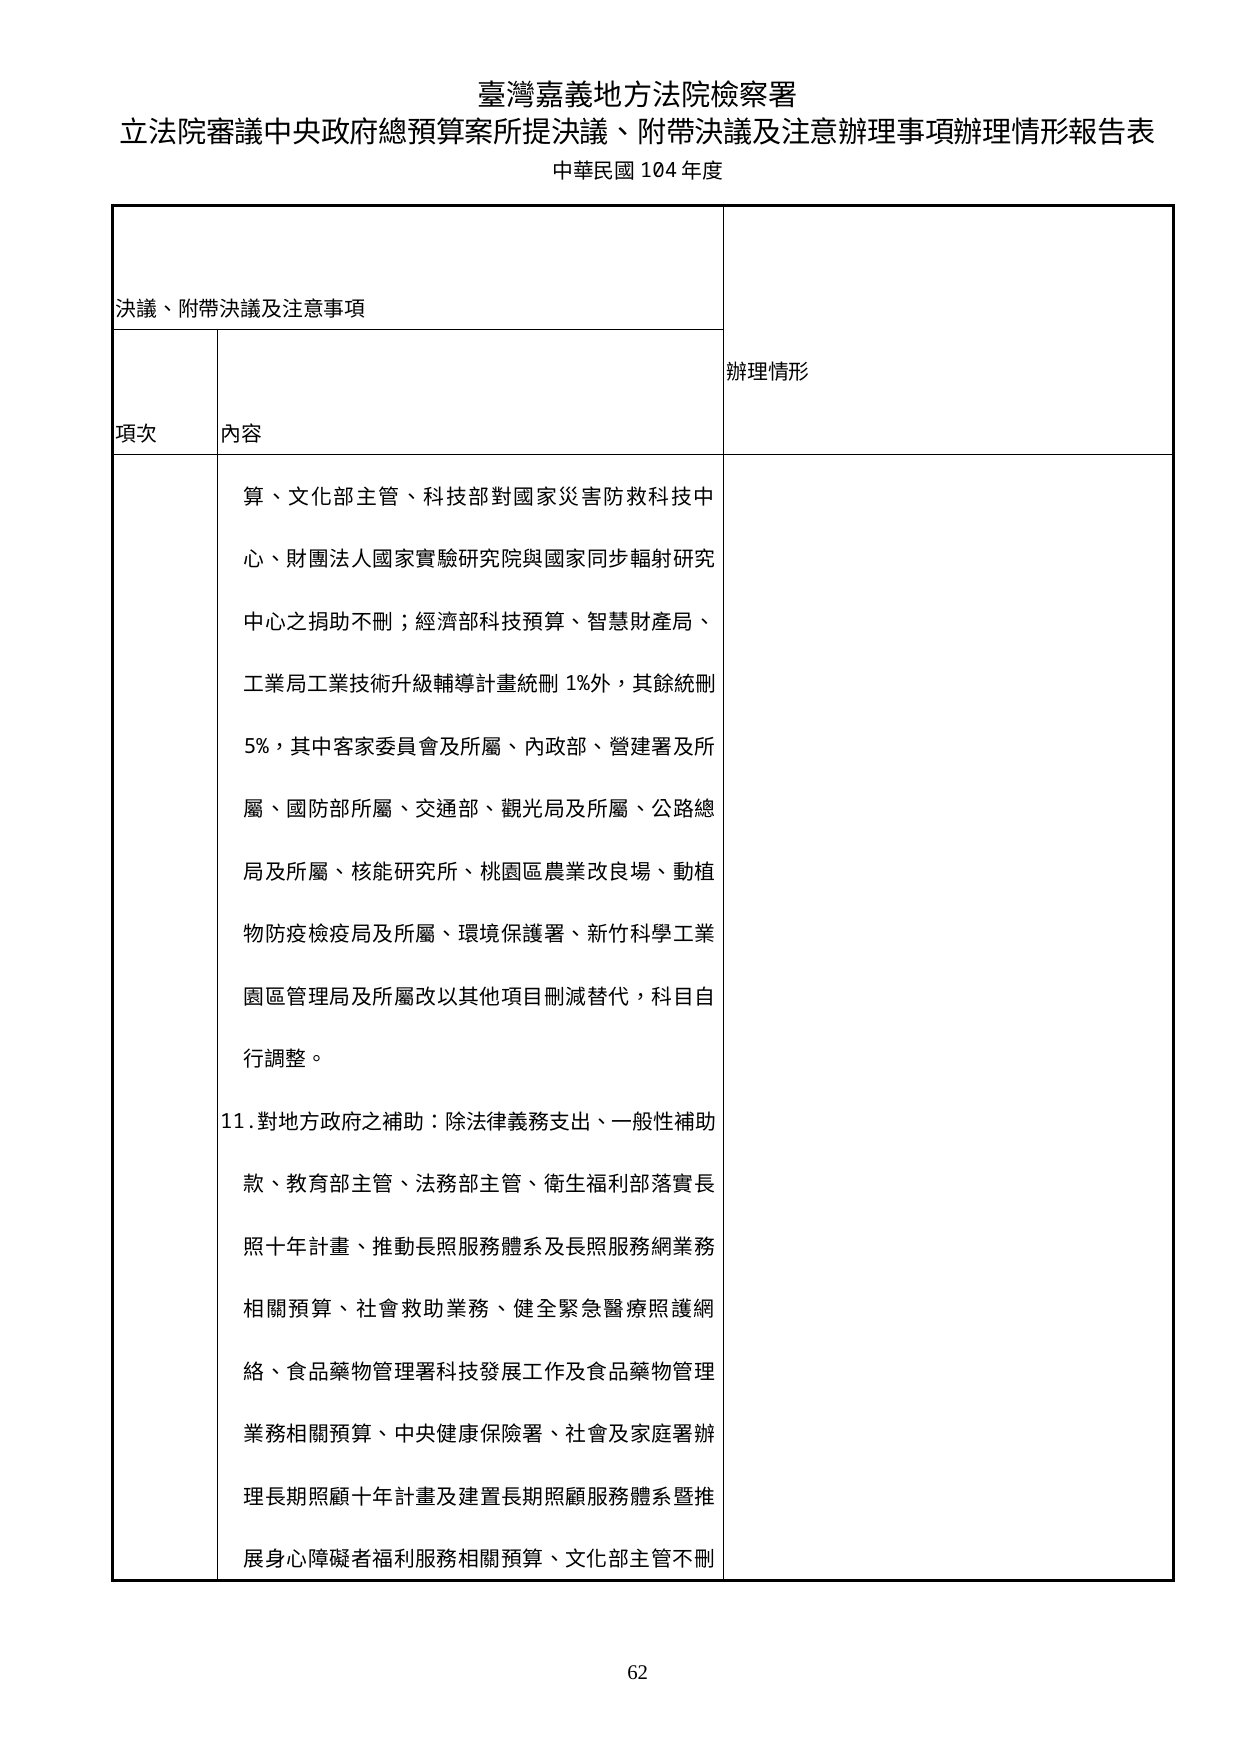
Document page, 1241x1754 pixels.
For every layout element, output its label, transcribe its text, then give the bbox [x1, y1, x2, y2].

table_cell 內容 [218, 330, 723, 453]
table_cell 104年度中央政府總預算案針對各機關及所屬統刪項目如下： 1.油料：統刪30%；另隨同減列交通部辦理離島載客船舶油價補貼0.07億元、公路總局辦理公共運輸油價補貼1.05億元。 2.大陸地區旅費：統刪10%。 3.委辦費：除人事行政總處、公務人力發展中心、中央選舉委員會及所屬、公務人員保障暨培訓委員會、警政署及所屬、外交部主管、教育部主管、法務部主管、勞工保險局、職業安全衛生署危險性機械及設備檢查與管理、動植物防疫檢疫局及所屬屠宰衛生檢查、畜禽藥物殘留檢測及檢疫偵測犬業務、衛生福利部落實長照十年計畫、推動長照服務體系及長照服務網業務相關預算、健全緊急醫療照護網絡、健全醫療衛生體系、醫事人力培育與訓練、推動身心障礙醫療復建網絡、社會救助業務、保護服務業務、規劃建立社會工作專業、推動性別暴力防治相關預算、食品藥物管理署科技發展工作及食品藥物管理業務相關預算、社會及家庭署辦理推展身心障礙者福利服務相關預算、文化部主管不刪；智慧財產局、工業局工業技術升級輔導計畫、標準檢驗局及所屬辦理國家度量衡標準實驗室整體運作與發展及民生化學計量標準計畫統刪1%外，其餘統刪10%，其中大陸委員會、考試院、營建署及所屬、消防署及所屬、入出國及移民署、建築研究所、國防部所屬、財政部、國庫署、交通部、中央氣象局、觀光局及所屬、運輸研究所、農業委員會、茶業改良場、疾病管制署、中央健康保險署、社會及家庭署、新竹科學工業園區管理局及所屬、中部科學工業園區管理局及所屬、保險局改以其他項目刪減替代，科目自行調整。 4.一般事務費：除中央研究院、人事行政總處及所屬、國立故宮博物院、中央選舉委員會及所屬、立法院主管、公務人員保障暨培訓委員會、國家文官學院及所屬、監察院、警政署及所屬、外交部主管、體育署、法務部主管、智慧財產局、工業局工業技術升級輔導計畫、勞工保險局、衛生福利部落實長照十年計畫、推動長照服務體系及長照服務網業務相關預算、健全緊急醫療照護網絡、健全醫療衛生體系、醫事人力培育與訓練、推動身心障礙醫療復建網絡、社會救助業務、保護服務業務、規劃建立社會工作專業、推動性別暴力防治相關預算、食品藥物管理署科技發展工作及食品藥物管理業務相關預算、中央健康保險署、社會及家庭署辦理推展身心障礙者福利服務相關預算、國軍退除役官兵輔導委員會聘用照顧服務員及護理人員相關預算不刪外，其餘統刪5%，其中總統府、國家發展委員會、國家通訊傳播委員會、公務人員退休撫卹基金監理委員會、營建署及所屬、消防署及所屬、空中勤務總隊、國防部所屬、賦稅署、臺北國稅局、高雄國稅局、北區國稅局及所屬、中區國稅局及所屬、南區國稅局及所屬、關務署及所屬、財政資訊中心、教育部、國家圖書館、國立公共資訊圖書館、國立教育廣播電臺、國立海洋科技博物館、中小企業處、交通部、民用航空局、中央氣象局、觀光局及所屬、運輸研究所、原子能委員會、放射性物料管理局、核能研究所、水土保持局、農業試驗所、林業試驗所、種苗改良繁殖場、桃園區農業改良場、花蓮區農業改良場、衛生福利部、社會及家庭署、環境檢驗所、環境保護人員訓練所、海岸巡防署主管、新竹科學工業園區管理局及所屬、證券期貨局改以其他項目刪減替代，科目自行調整。 5.軍事裝備設施、房屋建築、車輛及辦公器具、設施及機械設備養護費：除人事行政總處及所屬、國立故宮博物院、中央選舉委員會及所屬、立法院主管、公務人員保障暨培訓委員會、國家文官學院及所屬、監察院、警政署及所屬、中央警察大學設施及機械設備養護費、外交部駐外機構業務計畫、體育署、法務部主管、衛生福利部落實長照十年計畫、推動長照服務體系及長照服務網業務相關預算、保護服務業務相關預算、食品藥物管理署科技發展工作及食品藥物管理業務相關預算、海洋巡防總局艦艇歲修及機械儀器養護費不刪外，其餘統刪5%，其中國家安全會議、國史館臺灣文獻館、中央研究院、行政院、主計總處、國家發展委員會、考試院、公務人員退休撫卹基金監理委員會、內政部、營建署及所屬、消防署及所屬、入出國及移民署、國防部所屬、財政部、國庫署、賦稅署、臺北國稅局、高雄國稅局、北區國稅局及所屬、中區國稅局及所屬、南區國稅局及所屬、關務署及所屬、財政資訊中心、國家圖書館、國立公共資訊圖書館、國立教育廣播電臺、國立海洋科技博物館、交通部、民用航空局、中央氣象局、觀光局及所屬、運輸研究所、公路總局及所屬、原子能委員會、放射性物料管理局、農業委員會、水土保持局、林業試驗所、特有生物研究保育中心、漁業署及所屬、衛生福利部、疾病管制署、中央健康保險署、環境保護署、環境檢驗所、環境保護人員訓練所、海岸巡防署主管、新竹科學工業園區管理局及所屬改以其他項目刪減替代，科目自行調整。 6.國內旅費：除中央研究院、人事行政總處及所屬、國立故宮博物院、中央選舉委員會及所屬、公務人員保障暨培訓委員會、國家文官學院及所屬、監察院主管、警政署及所屬、體育署、法務部主管、工業局工業技術升級輔導計畫、衛生福利部落實長照十年計畫、推動長照服務體系及長照服務網業務相關預算、健全緊急醫療照護網絡、健全醫療衛生體系、醫事人力培育與訓練、推動身心障礙醫療復建網絡、社會救助業務、保護服務業務、規劃建立社會工作專業相關預算、食品藥物管理署科技發展工作及食品藥物管理業務相關預算、社會及家庭署辦理推展身心障礙者福利服務相關預算不刪外，其餘統刪5%，其中國史館臺灣文獻館、主計總處、國家發展委員會、考試院、內政部、營建署及所屬、消防署及所屬、役政署、入出國及移民署、空中勤務總隊、國防部所屬、賦稅署、臺北國稅局、高雄國稅局、北區國稅局及所屬、中區國稅局及所屬、南區國稅局及所屬、關務署及所屬、財政資訊中心、國家圖書館、國立公共資訊圖書館、國立教育廣播電臺、國立海洋科技博物館、交通部、中央氣象局、觀光局及所屬、運輸研究所、公路總局及所屬、原子能委員會、放射性物料管理局、農業委員會、水土保持局、衛生福利部、疾病管制署、社會及家庭署、環境保護署、環境檢驗所、環境保護人員訓練所、新竹科學工業園區管理局及所屬、檢查局、臺灣省政府改以其他項目刪減替代，科目自行調整。 7.國外旅費：除中央研究院、人事行政總處及所屬、國立故宮博物院、中央選舉委員會及所屬、立法院主管委員國會交流事務費、公務人員保障暨培訓委員會、國家文官學院及所屬、監察院、警政署及所屬、中央警察大學、外交部主管、體育署、法務部主管、衛生福利部落實長照十年計畫、推動長照服務體系及長照服務網業務相關預算、推動身心障礙醫療復建網絡、保護服務業務相關預算、食品藥物管理署科技發展工作及食品藥物管理業務相關預算、社會及家庭署辦理推展身心障礙者福利服務相關預算、文化部主管不刪外，其餘統刪5%，其中行政院、主計總處、國家發展委員會、檔案管理局、飛航安全調查委員會、客家委員會及所屬、考試院、銓敘部、公務人員退休撫卹基金監理委員會、公務人員退休撫卹基金管理委員會、審計部、內政部、營建署及所屬、消防署及所屬、役政署、入出國及移民署、建築研究所、空中勤務總隊、國防部所屬、財政部、國庫署、賦稅署、臺北國稅局、高雄國稅局、北區國稅局及所屬、中區國稅局及所屬、南區國稅局及所屬、財政資訊中心、教育部、國民及學前教育署、青年發展署、國家圖書館、國立公共資訊圖書館、國立教育廣播電臺、國家教育研究院、國立海洋科技博物館、工業局、標準檢驗局及所屬、智慧財產局、水利署及所屬、中央地質調查所、交通部、民用航空局、中央氣象局、觀光局及所屬、運輸研究所、公路總局及所屬、勞工保險局、勞動力發展署及所屬、職業安全衛生署、勞動及職業安全衛生研究所、僑務委員會、原子能委員會、輻射偵測中心、放射性物料管理局、核能研究所、農業委員會、林務局、水土保持局、農業試驗所、林業試驗所、水產試驗所、畜產試驗所、家畜衛生試驗所、特有生物研究保育中心、種苗改良繁殖場、高雄區農業改良場、漁業署及所屬、動植物防疫檢疫局及所屬、農糧署及所屬、衛生福利部、疾病管制署、中央健康保險署、社會及家庭署、環境檢驗所、環境保護人員訓練所、新竹科學工業園區管理局及所屬、中部科學工業園區管理局及所屬、南部科學工業園區管理局及所屬、檢查局、臺灣省政府、臺灣省諮議會、福建省政府改以其他項目刪減替代，科目自行調整。 8.出國教育訓練費：除中央研究院、人事行政總處及所屬、中央選舉委員會及所屬、公務人員保障暨培訓委員會、國家文官學院及所屬、警政署及所屬、外交部駐外機構業務計畫、法務部主管、食品藥物管理署科技發展工作及食品藥物管理業務相關預算、文化部主管不刪外，其餘統刪5%，其中主計總處、國家發展委員會、公平交易委員會、飛航安全調查委員會、消防署及所屬、空中勤務總隊、國防部所屬、財政部、關務署及所屬、交通部、中央氣象局、原子能委員會、核能研究所、農業委員會、農業試驗所、水產試驗所、畜產試驗所、家畜衛生試驗所、特有生物研究保育中心、種苗改良繁殖場、臺中區農業改良場、臺南區農業改良場、高雄區農業改良場、花蓮區農業改良場、衛生福利部、疾病管制署、環境保護署、檢查局改以其他項目刪減替代，科目自行調整。 9.設備及投資：除資產作價投資、中央研究院、人事行政總處及所屬、中央選舉委員會及所屬、立法院主管、公務人員保障暨培訓委員會基本行政維持、國家文官學院及所屬、監察院、審計部、警政署及所屬、中央警察大學房屋建築及設備費、外交部駐外機構業務計畫、購置駐外機構館舍計畫與汰換駐外機構公務車預算、法務部主管、勞工保險局、動植物防疫檢疫局高雄分局檢疫行政大樓興建工程、衛生福利部健全緊急醫療照護網絡、健全醫療衛生體系、醫事人力培育與訓練、社會救助業務、保護服務業務相關預算、食品藥物管理署科技發展工作及食品藥物管理業務相關預算、中央健康保險署、社會及家庭署辦理推展身心障礙者福利服務相關預算、海岸巡防署臺北港海巡基地、海洋巡防總局艦艇大修經費及強化海巡編裝發展方案不刪；科技部增撥國家科學技術發展基金統刪1%；文化部主管統刪3%；國立故宮博物院故宮南部院區籌建計畫統刪4%；教育部主管統刪7%外，其餘統刪8%，其中司法院、最高法院、最高行政法院、臺北高等行政法院、臺中高等行政法院、高雄高等行政法院、公務員懲戒委員會、法官學院、智慧財產法院、臺灣高等法院、臺灣高等法院臺中分院、臺灣高等法院臺南分院、臺灣高等法院高雄分院、臺灣高等法院花蓮分院、臺灣臺北地方法院、臺灣士林地方法院、臺灣新北地方法院、臺灣桃園地方法院、臺灣新竹地方法院、臺灣苗栗地方法院、臺灣臺中地方法院、臺灣南投地方法院、臺灣雲林地方法院、臺灣嘉義地方法院、臺灣高雄地方法院、臺灣屏東地方法院、臺灣臺東地方法院、臺灣花蓮地方法院、臺灣宜蘭地方法院、臺灣基隆地方法院、臺灣澎湖地方法院、臺灣高雄少年及家事法院、福建高等法院金門分院、福建金門地方法院、福建連江地方法院、考試院、公務人員退休撫卹基金監理委員會、內政部、役政署、國防部、財政部、賦稅署、臺北國稅局、高雄國稅局、北區國稅局及所屬、中區國稅局及所屬、南區國稅局及所屬、國有財產署及所屬、教育部、國民及學前教育署、國家圖書館、國立公共資訊圖書館、國立教育廣播電臺、國立海洋科技博物館、中央氣象局、觀光局及所屬、運輸研究所、公路總局及所屬、蒙藏委員會、農業委員會、家畜衛生試驗所、環境保護署、環境保護人員訓練所、海洋巡防總局、海岸巡防總局及所屬、金融監督管理委員會、銀行局、證券期貨局改以其他項目刪減替代，科目自行調整。 10.對國內團體之捐助與政府機關間之補助：除法律義務支出、中央研究院、警政署及所屬、外交部、教育部主管、法務部主管、勞工保險局、漁業署捐助各級漁會辦理臺灣地區各漁業通訊電臺營運輔導、衛生福利部捐助財團法人國家衛生研究院發展計畫、落實長照十年計畫、推動長照服務體系及長照服務網業務相關預算、社會救助業務、保護服務業務、健全緊急醫療照護網絡、健全醫療衛生體系、醫事人力培育與訓練、食品藥物管理署科技發展工作及食品藥物管理業務相關預算、中央健康保險署、社會及家庭署辦理長期照顧十年計畫及建置長期照顧服務體系暨推展身心障礙者福利服務相關預算、文化部主管、科技部對國家災害防救科技中心、財團法人國家實驗研究院與國家同步輻射研究中心之捐助不刪；經濟部科技預算、智慧財產局、工業局工業技術升級輔導計畫統刪1%外，其餘統刪5%，其中客家委員會及所屬、內政部、營建署及所屬、國防部所屬、交通部、觀光局及所屬、公路總局及所屬、核能研究所、桃園區農業改良場、動植物防疫檢疫局及所屬、環境保護署、新竹科學工業園區管理局及所屬改以其他項目刪減替代，科目自行調整。 11.對地方政府之補助：除法律義務支出、一般性補助款、教育部主管、法務部主管、衛生福利部落實長照十年計畫、推動長照服務體系及長照服務網業務相關預算、社會救助業務、健全緊急醫療照護網絡、食品藥物管理署科技發展工作及食品藥物管理業務相關預算、中央健康保險署、社會及家庭署辦理長期照顧十年計畫及建置長期照顧服務體系暨推展身心障礙者福利服務相關預算、文化部主管不刪外，其餘統刪5%，其中役政署、觀光局及所屬、動植物防疫檢疫局及所屬、衛生福利部改以其他項目刪減替代，科目自行調整。 12.人事費：除退休退職給付、人事行政總處退休公教人員年終慰問金調整準備、國立故宮博物院、中央選舉委員會及所屬、立法院主管（不含委員問政油料補助費）、公務人員保障暨培訓委員會、國家文官學院及所屬、監察院主管、警政署及所屬、外交部主管、體育署、法務部主管不刪；立法院主管委員問政油料補助費統刪30%外，其餘統刪1%，其中中央研究院、主計總處、公務人力發展中心、地方行政研習中心、檔案管理局、飛航安全調查委員會、公共工程委員會、司法院、最高法院、最高行政法院、臺北高等行政法院、臺中高等行政法院、高雄高等行政法院、公務員懲戒委員會、法官學院、智慧財產法院、臺灣高等法院、臺灣高等法院臺中分院、臺灣高等法院臺南分院、臺灣高等法院高雄分院、臺灣高等法院花蓮分院、臺灣臺北地方法院、臺灣士林地方法院、臺灣新北地方法院、臺灣桃園地方法院、臺灣新竹地方法院、臺灣苗栗地方法院、臺灣臺中地方法院、臺灣南投地方法院、臺灣彰化地方法院、臺灣雲林地方法院、臺灣嘉義地方法院、臺灣臺南地方法院、臺灣高雄地方法院、臺灣屏東地方法院、臺灣臺東地方法院、臺灣花蓮地方法院、臺灣宜蘭地方法院、臺灣基隆地方法院、臺灣澎湖地方法院、臺灣高雄少年及家事法院、福建高等法院金門分院、福建金門地方法院、福建連江地方法院、考試院、考選部、消防署及所屬、役政署、入出國及移民署、建築研究所、空中勤務總隊、國防部所屬、國庫署、臺北國稅局、高雄國稅局、北區國稅局及所屬、中區國稅局及所屬、南區國稅局及所屬、國有財產署及所屬、國家圖書館、國立公共資訊圖書館、國立教育廣播電臺、國立海洋科技博物館、水利署及所屬、中央地質調查所、交通部、民用航空局、中央氣象局、觀光局及所屬、運輸研究所、公路總局及所屬、勞動及職業安全衛生研究所、林務局、水土保持局、畜產試驗所、家畜衛生試驗所、茶業改良場、種苗改良繁殖場、桃園區農業改良場、臺南區農業改良場、環境保護署、環境檢驗所、環境保護人員訓練所、海岸巡防署主管、證券期貨局改以其他項目刪減替代，科目自行調整。 13.國庫署「國債付息」減列2 億元。 近來國際原油價格持續重挫，國內汽、柴油價格亦不斷下跌；日前中油再度宣布自2015年1月12日起調降各式汽、柴油價格，其中95無鉛調降為每公升24.6元，較編製104年度中央政府總預算案時按每公升35.1元編列，已有大幅差距；爰予減列104年度中央政府各機關油料費30%；另年度預算執行中，若遇油價大幅波動，則在油料用量之共同標準範圍內，各機關應依以下原則辦理，主計總處並應追蹤控管執行情形： 1.油價下跌時，按實際油價覈實列支，結餘部分並不得移為他用。 2.油價大幅上漲，致所須經費不足時，得以各機關第一預備金支應；若嚴重不敷，得申請動支第二預備金。 針對104年度中央政府總預算中有關「自由經濟示範區」相關預算共計編列75億9,945萬5,000元，包括：國家發展委員會編列1,670萬元、經濟部智慧財產局編列20萬元、行政院農業委員會編列3億8,573萬元、衛生福利部編列1億4,600萬元、經濟特別收入基金1,000萬元、桃園國際機場股份有限公司6,400萬元、臺灣港務股份有限公司34億3,715萬1,000元、航港建設基金35億3,477萬4,000元、農業特別收入基金490萬元。 經查，「自由經濟示範區規劃方案」於102年8月啟動第1階段推動計畫，自貿港區為自由經濟示範區第1階段之核心，惟推動效益卻未如預期，無法彌補我國港埠整體進出口貨物流失量，且入駐港區事業數及進用員工人數未見成長，此外，再以我國自由貿易港區歷年來入駐港區事業家數及進用員工人數觀之，推行自由貿易示範區計畫後，入駐港區事業數及進用員工人數亦未見明顯成長；另示範區104年度關鍵績效指標考核面向不足，且跨機關間衡量標準不一，有欠妥適。 另，有鑑於「自由經濟示範區規劃方案」尚未三讀通過，各部會即逕自編列該預算執行計畫，實有未當。事實上，就政府不斷宣傳國際的案例：韓國仁川自經區言之，現已證明也將面臨推動困難之困境，事實上，由於外國人移住率過低、招商不易、無法吸引國外資金流入，以及對本國企業限制過多等因素，近年來韓國各界對仁川自經區的發展狀況，出現了諸多的批判。而面對中國上海自貿區實施一年來發現，其光環不但嚴重消退，實施成效更是完全不如預期，但台灣卻為了企圖與中國對接，不斷以此推銷台灣自經區的設立優勢，用錯誤的觀念及手段，實難以帶動台灣經濟升級，更無法為台灣悶經濟注入新的成長動力，且因示範區特別條例尚未審議通過。準此，除交通部自由港區等海空港建設、國家發展委員會、經濟部、衛生福利部及行政院農業委員會等既有不涉及落實自由經濟示範區特別條例相關預算得編列執行外，其餘不得編列。 鑑於多數財團法人收入來源主要依賴政府之補助與委辦收入，或以行使公權力特定政策任務為設置目的，且各該薪資待遇均已相當優渥。因此，相關福利經費之支用更應撙節，避免造成外界觀感不佳，或有浪費政府資源之嫌。爰自104年度起，各財團法人除應比照公務人員取消交通補助費外，亦不得再發放高層主管之房屋津貼。 根據審計部102年度中央政府總決算審核報告指出，政府捐助之財團法人總計152個，基金總額高達2,423億8,298萬餘元。然諸多財團法人財源自籌能力不足，高度仰賴政府財源挹注；依決算審核結果，152個財團法人102年度營收來自政府捐補助（不含捐助基金）或委辦之金額高達近470億元，超過年度整體收入之50%。其中有60家政府捐補助及委辦經費占其年度收入比例逾50%，當中有42家超過70%，逾90%者亦不在少數。 事實上，許多財團法人或已達成設置任務，或因時空環境變遷致設立目的已不復存在，或功能重疊，或已不具實質效益……，本院審查102年度中央政府總預算案時決議：「……要求各該主管機關於6個月內針對所捐助財團法人之設置目的、工作計畫、經費運用、財務狀況、營運績效等，以及任務已達成、設立目的已不復存在或已無營運實益等之財團法人，應向立法院提出評估報告及退場計畫。」，惟迄今僅見公設財團法人不斷設置，卻未見有退場或整併者；長此以往，不僅浪費行政資源，更將形成政府財政負擔。 爰此，104年度中央政府各機關（含營業及非營業基金）應就所主管財團法人設置任務已達成、或設立目的已不復存在、或已無營運實益、或績效不彰、或性質或業務相近者，提出具體之退場或整併計畫及時程，並向立法院各該委員會報告。 公教人員保險法中訂有「眷屬喪葬津貼（最高3個月薪俸額）」，而全國軍公教員工待遇支給要點中，亦列有眷屬死亡之「喪葬補助（最高5個月薪俸額）」之生活津貼，惟該「生活津貼」之規定，並未有法源依據。 公教人員保險既已有眷屬喪葬給付，實已不須再另行由政府預算編列所謂「喪葬補助」，且補助標準還過於保險給付。其他社會保險，如「勞工保險」，亦係將眷屬死亡之喪葬津貼列入保險給付項目，而未有其他政府補助。基於該「喪葬補助」生活津貼係無償性之補助，與保險給付係立基於「保費」之交付而生之補償不同，不應以「月俸」作為補助標準，況月俸愈高者，反而獲得政府愈多之補助，亦有違常理；現行軍公教人員喪葬補助以事實發生當月之薪俸額做為補助基準尚有斟酌空間，建請行政院於6個月內檢討研議其合理性。 根據行政院主計總處訂定之「用途別預算科目分類定義及計列標準表」第一點規定「各機關應詳實按照所管費用性質，就用途別預算科目定義範圍，確定各項費用應歸屬之科目」。惟查部分機關或對定義範圍未盡清楚，或有明知卻仍未照規定歸類之蓄意，例如，明知須列為委辦費，卻以委辦費每年均會被立法院統刪為由，將相關經費改列為「一般事務費」；或明知實際用途為補助，須於預算書中表列，並於機關網站上揭露，卻以「分攤」經費為由改列為「一般事務費」，逃避監督。爰要求行政院應通令各機關單位確實依照所訂標準編製預算，主計單位並應盡預算編審之責，確實審核；日後經查出有未依規定編製預算者，機關單位首長、相關人員應予懲處。 由於各界對於政府部門帶頭使用派遣人力多所撻伐，行政院於99年即鼓勵行政部門辦理勞務採購時，應優先評估以勞務承攬方式辦理；但從行政院各部會及所屬進用之承攬人力的工作內容觀之，多數工作要派機構仍須直接行使指揮監督權，而各部會卻為配合行政院降低派遣勞工人數之要求，特意忽略派遣與承攬之差別，導致派遣人力人數雖然降低，但勞務承攬卻不斷增加之怪象。 經查，依民法規定：承攬謂當事人約定，一方為他方完成一定之工作，他方俟工作完成，給付報酬之契約，在承攬業者依承攬契約而指派所屬勞工（擔任履行輔助人）至定作人處提供勞務之場合；勞動承攬外觀上似乎與勞動派遣相近，但二者間主要差異在於：承攬業者並未將指揮監督權讓與定作人，而勞動派遣部分，要派機構則可直接指揮監督使用派遣勞工。 勞動部為勞政最高主管機關，未明確定義派遣及承攬造成各界多有誤解，已屬失職；而行政院對勞務承攬不斷增加之怪象，非但視而不見，且昧於事實，放任各部會將應運用勞動派遣人力之事項，任意以勞動勞務承攬為之，尤屬不該。 爰要求行政院應： 1.責成勞動部明確定義勞動派遣與勞務承攬，並提出相關檢討報告及改善計畫與具體實施期程。 2.責成勞動部會同人事行政總處，訂定「行政院運用勞動派遣及勞務承攬之應行注意事項」。 3.於104年度起逐步要求各部會通盤檢討勞務採購時勞動派遣及勞務承攬人力運用之需求。 4.依勞動部之定義，於105年度起中央政府總預算書內明列勞動派遣及勞務承攬人力實際運用情況。 依據職業安全衛生法第6條第1項第14款明文規定，雇主應針對防止為採取充足通風、採光、照明、保溫或防濕等引起之危害，提供勞工必要的安全衛生設備及措施。同法第26條亦規定，事業單位以其事業之全部或一部分交付承攬時，應於事先告知該承攬人有關事業工作環境、危害因素既本法及有關安全衛生規定應採取之措施。 查承攬立法院院區清潔廠商第一社會福利基金會卻只提供員工短袖制服，即便寒流低溫特報，員工在戶外低氣溫環境工作只能自行添加薄長袖衣物於短袖衣服內，與其他在院區內行走身著保暖外套其他人員相較保暖性不足。顯然，立法院與基金會要求員工於低氣溫戶外工作，基金會未提供任何禦寒保護措施，立法院也未善盡告知督促之責任。 次查政府採購網統計資訊，第一社會福利基金會亦承攬多家公家機關清潔勞務採購案，包含監察院、科技部、高速公路局北區工程處、衛生福利部國民健康署等等中央政府機關單位。 為避免基層勞工因工作遭逢職業傷病，政府機關應依職業安全衛生法，善盡事業單位督促承攬商符合相關法令之責任，爰要求各政府機關應優先督促清潔勞務承攬商針對戶外工作之員工提供防風保暖之制服。 行政院消費者保護委員會自101年被前行政院長江宜樺降級為行政院消費者保護處後，功能不彰，未能確實保護消費者，在歷次食安風暴中，也未能發揮領頭羊角色保護消費者權益、提出團體訴訟，顯見當初行政院組改決策之不當。尤其現行產業類別多元、消費項目與爭議更是日新月異，消費者保護法裡的定型化契約範本早已不符時代所需，許多民眾根本不知道消費者保護法能申訴及調解消費爭議，遠不如媒體的爆料專線。爰要求行政院應強化消費者保護處職能，並與食安辦公室定期溝通協調，定期就特定產品稽查，以維護消費者權益。 行政院各部會每年皆編列龐大數額之捐、補助費，有的部會之捐、補助費幾乎占其整體預算九成。其中有為數不少的捐、補助費，係對團體及私人補助，惟如此龐大金額之預算，許多部會及所屬卻未於官方網站設有專區，致民眾及團體無法簡便查詢到所需之申請捐、補助費規定，而經常錯失申請時機，甚或因不知有相關捐、補助費，致使本身權益受損。為便利人民共享及公平利用政府資訊，保障民眾知的權利，爰要求行政院及所屬應要求各部會應將「申請捐、補助費用之相關辦法」列入網頁「政府資訊公開」專區內，以利民眾查閱。 行政院於93年為建立公報制度，統一刊載行政院及所屬各機關涉及人民權益之法令等重要事項，以達政府資訊主動公開及保障人民權益之目的，特發行「行政院公報」，並建置「行政院公報資訊網」。惟查該網站部分法規命令、行政規則等修正發布之資訊，並未檢附條文總說明及對照表，人民難以得知政府機關修正之理由與必要性。爰要求行政院公報未來刊載法規，應一併檢附條文總說明及對照表，以便利人民共享及公平利用政府資訊，保障人民知的權利，增進人民對公共事務之瞭解、信賴及監督，並促進民主參與。 為避免濫用政府預算播送形象廣告違反行政中立原則並影響選舉公平，總統副總統任期屆滿前一年內，政府政令宣導廣告應限於社會治安維護、交通秩序疏導、災害防救、傳染病防治、環境保護、節約能源或新法令及政策實施等之宣導廣告，不得播送其他政治性宣導廣告。鑑於原住民族及離島等地區因地理環境特殊，受限於交通不便，醫療資源及健康照護服務相較台灣本島，普遍有不充足與不完善之情形。為使該等地區民眾獲得平等之完善醫療與照顧，104年度中央政府總預算案中有關「原住民族及離島地區醫療、照護、保健相關服務所需及資源建置之相關預算」，請行政院責成主計總處及相關機關覈實配賦額度。 有鑑於臺大醫院兒童醫院已於103年8月1日正式開幕，肩負國家社會大眾之深刻期望，基於兒童是國家未來的重要棟樑，其健康代表著國家未來的競爭力，惟面對少子化問題日益嚴重的台灣，兒童健康問題卻仍未受到政府高度重視。基此，為落實臺大醫院兒童醫院提供國家級兒童醫療服務、研究及教學之任務，特建請教育部與衛生福利部自104年度起，應於業務計畫中，匡列預算納入兒童醫學相關研究主題（例如：一般兒科教學研究、兒童急診教學研究、兒童不當對待（虐待）教學研究、兒童健康褔祉指標教學研究、兒童社區醫學教學研究、青少年醫學教學研究……等等相關研究），並提撥一定比例預算、專款專用做為兒童醫院之臨床教學研究用途，以培養我國兒童醫療與保健人才、照顧轉診難症兒童，及增進我國兒童健康及福祉，並提高我國兒童醫療照顧水準，落實臺大醫院兒童醫院捍衛國家兒童健康之使命。 中華民國104年度中央政府總預算案，有關公務部分各單位預算之審查，歲入、歲出之各款、項、目涉及附屬單位預算營業及非營業部分（如營業盈餘或作業賸餘繳庫等項目），審查報告本應予「暫照列，俟附屬單位預算審議確定，再行調整。」惟倘委員會在審查時，已就該部分預算作成實質上之增刪調整或相關決議，審查總報告仍應尊重委員會審查結果，並予照列。 台灣糖業股份有限公司、台灣中油股份有限公司、台灣電力股份有限公司、台灣自來水股份有限公司四家公司100年度經營績效獎金適用96年修正之「經濟部所屬事業經營績效獎金實施要點」辦理。 附屬單位預算涉及本署應辦部分 通案決議部分 經查「政府資訊公開法」第七條規定，略以：下列政府資訊，除依第十八條規定限制公開或不予提供者外，應主動公開……五、施政計畫、業務統計及研究報告。……前項第五款所稱研究報告，指由政府機關編列預算委託專家、學者進行之報告或派赴國外從事考察、進修、研究或實習人員所提出之報告。 又查，本院審查96年度中央政府總預算案通過之通案決議：(八)自96年度起，中央各行政單位應依「政府資訊公開法」第七條規定，應將預算及決算書、由政府編列預算所完成之研究報告等在網上公布，供全民查閱、(十)鑑於政府資訊公開法已於民國94年12月28日公布施行，各政府機關均應主動公開其行政資訊，爰建議於各機關之入口網站增加「政府資訊公開」之單一窗口，使政府資訊更為公開透明，讓民眾更方便參與政府之政策。而行政院及所屬各機關每年度皆編列龐大預算，委託相關研究單位進行研究計畫，但其中卻有極多研究結果並未主動公開，且常以政府資訊公開法第十八條規定為由，限制公開甚至不予提供，但此種作法，恐將影響民眾查詢之便利性，且有政府部門刻意製造民眾參與政府政策之障礙之嫌。綜上，爰要求行政院及所屬各機關： 1.限制公開甚至不予提供之委託研究計畫，應將不適合公開之部分去除後，仍應於官網之政府資訊公開。 2.應針對研究報告進行盤點，且日後應依相關法規及立法院決議主動公開。 分組審查決議部分 法務部鑑於人道，對陳前總統水扁成立醫療鑑定小組，是否可以保外就醫，我們希望基於人道精神，對凡是現在監獄服刑之受刑人如患有重疾者，應一體適用，從寬認定保外就醫。 「法務部矯正機關作業基金收支保管及運用辦法」第5條規定：「本基金之用途如下：(1)擴充及改良各項作業設備之支出。(2)銷貨、勞務成本之支出。(3)收容人因作業發生傷病、死亡之慰問金。(4)依法提撥補助、獎勵之支出。(5)收容人技能訓練之支出。(6)補助收容人及其家屬醫療、教育及生活照顧之支出。(7)補助犯罪被害人及其家屬醫療、教育及生活照顧之支出。(8)管理及總務支出。(9)其他有關支出。」其中，有關改善收容人醫療、生活設施及技訓設備、補助收容人疾病醫療費用，以及收容人沐浴及炊場所需燃料等經費，應回歸法務部矯正署公務預算，不應再於該基金編列之。爰建請法務部應儘速研議修正「法務部矯正機關作業基金收支保管及運用辦法」。 二、分組審查決議部分： 行政院主管涉及本署應辦部分 妥善運用預算法第4條所列之非營業特種基金，有助於提升行政效率、提供特定政事穩固的財務規模與衡平不同社會價值。惟我國非營業特種基金數目繁多，非但未配合中央政府組織改造予以檢討，其收支更時有違反預算法或替代普通基金而形成所屬機關「小金庫」等情事。矧非營業特種基金之舉借，近年對我國財政紀律產生嚴重影響。爰要求行政院於1個月內，要求各部會檢討所屬非營業特種基金之必要性，並於提送105年中央政府總預算時，說明非營業特種基金整併成果及規劃。 鑑於台灣市場資訊規模遠遜於國外，而國外軟體經常以適合其國內發展之軟體直接套用於國外購買者，並未能實際符合我國實際需求，殷鑑於此，政府應積極獎勵國內軟體業的發展，制定相關方案；目前僅有經濟部為了扶植協助國內軟體產業免於國際大廠的扼殺，已於2014年8月成立軟體採購平台，目的是要讓國內軟體業能在面對國際廠商時有更多的條件可以有平等交流的空間與機會；鑑於國內軟體產業面臨的環境較為惡劣，以及資安軟體產品事涉防護國家安全性質，行政機關在購買資安通訊產品時，應優先採購國內產品，以扶植國內軟體產業之發展，利於提升企業競爭力，也能鼓勵優秀人才留在國內。 司法及法制委員會歲入涉及本署應辦部分 104年度各地方法院檢察署（以下簡稱各地檢署）於「罰款及賠償收入─沒入及沒收財物」科目下，編列緩起訴處分金計13億2,257萬7,000元及認罪協商判決金計3,395萬6,000元，合計13億5,653萬3,000元。經查，104年度所編列緩起訴處分金及認罪協商判決金收入，均低於先前年度實際收入金額，考量近年來該等指定支付金額呈逐年成長趨勢，104年度所編相關收入預算數顯有偏低之虞，應確實依刑事訴訟法規定辦理。 依據103年6月4日修正公布之刑事訴訟法相關規定，緩起訴處分金及認罪協商判決金之全部收支，應納入政府預算體系，該等收入應全數由各地檢署編列歲入預算繳庫。然各地檢署於104年度「罰款及賠償收入─沒入及沒收財務」編列之緩起訴處分金及認罪協商判決金相關收入預算數總計13億5,653萬3,000元，雖已高於102年度決算數及103年度法定預算數；惟以歷年來緩起訴處分金及認罪協商判決金指定支付國庫、公益團體、地方自治團體之總金額觀之（如下表），該等指定支付金額已由96年度之9億1,785萬元，逐年成長至101年度之17億6,528萬元、102年度之18億8,945萬元，除每年度成長率介於3%至37%之間外，自100年度起，每年更呈數億元之增加趨勢。顯見104年度相關收入預算有低估之嫌，爰要求各地方法院檢察署應予檢討改進。 96至102年度緩起訴處分金及認罪協商判決金指定支付金額一覽表 單位：新臺幣千元 據財政部國有財產署提供之資料，截至103年6月底止，法務部及所屬機關經管宿舍共計4,005戶，其中低度利用戶數727戶，比重近二成；且依法務部統計資料，截至102年底止，法務部及所屬機關經管宿舍共計3,966戶，包含首長宿舍32戶、多房間及單房間職務宿舍各2,213戶及1,418戶、眷屬宿舍303戶，其中空置待借用宿舍為首長宿舍7戶、多房間及單房間職務宿舍分別為490戶及330戶，共計827戶仍空置待借用，比重逾二成，足見未能妥適運用宿舍資源。且法務部主管之104年度預算案編列宿舍修繕費894萬3,000元，以及租賃房舍181戶之租金預算5,180萬5,000元，可知104年度宿舍修繕費及宿舍租金共需6,074萬8,000元，對照宿舍管理費歲入預算僅編列757萬9,000元，亦有欠合理。爰此，要求法務部及所屬應檢討現行收取宿舍管理費偏低不足以支應宿舍修繕費之情況，並強化宿舍資源之有效運用，以節省國庫支出。 法務部主管「其他收入─雜項收入─其他雜項收入」科目下，編列借用宿舍者扣回房屋津貼1,905萬4,000元及宿舍管理費757萬9,000元，合計2,663萬3,000元。惟查，法務部及所屬機關經管宿舍中，有近二成低度利用及不乏空置待借用情事，且收取宿舍管理費偏低，已不敷支應宿舍修繕費，加以尚有部分檢察機關另編列預算支應檢察官職務宿舍租金，實有欠當，應檢討收費標準及閒置待用宿舍之運用。 法務部主管 法務部各檢察署第2目「檢察業務」合計5億9,650萬6,000元，凍結十分之一，並就以下5項提案理由，向立法院司法及法制委員會報告並經同意後，始得動支。 1.長久以來，民眾對法官與檢察官處理案件之公平公正性觀感不佳，依據國立中正大學犯罪研究中心103年上半年度全國民眾犯罪被害暨政府維護治安施政滿意度調查，針對「民眾對檢察官審理案件公平公正性的觀感」之調查結果，103年上半年度對於檢察官「不相信」及「完全不相信」的比例雖較102年的76.7%略有降低，但仍高達71%，對於本委員會一再要求法務部檢討民眾對於檢察官濫權起訴、問案態度偏頗、特定偏見等情形之改善顯然未積極督導各檢察署落實執行。俟法務部提出具體改善措施之專案報告再決定動支。 2.我國檢察官與法官固然均具有應中立客觀以發現真實、保障人權之義務，然刑事訴訟制度歷經十餘年之修正，已更明顯的朝向當事人進行方向發展，且檢察官仍帶有一定程度之行政官色彩，受檢察一體之拘束，審檢角色差距將日漸擴大。 現行制度下，檢察署組織依附於《法院組織法》，而檢察官人事制度準用《法官法》。而法曹養成亦有「審檢不分訓」、注重期別等問題；另外，檢察系統獨特之檢察一體亦需搭配書面指揮制度，始可明確達到基層檢察官與具指揮監督權之長官權責相符。為進一步落實審檢分立原則，並確立檢察官職權行使之依據及其定位，法務部實有必要儘速研擬《檢察署組織法》及《檢察官法》。 爰請法務部提出《檢察署組織法》及《檢察官法》草案是否可行之評估報告，並就《法院組織法》第92條明定之「書面指揮制度」具體執行情況提出說明及統計數據，向立法院司法及法制委員會及提案委員報告經同意後，始得動支。 3.鑑於近年來檢察官濫行起訴、上訴、限制人身自由等問題漸受重視，監察院公布之監察成果，多次指出檢警多項重大瑕疵，包括破壞案發現場、刑求逼供、疲勞訊問、疏未蒐集及隱匿重要證據、未遵守標準作業程序，及刑事訴訟法第2條「於被告有利不利之情形均應注意」之規範等，不但影響司法信譽，更嚴重侵害人民權益。 又立法院司法及法制委員會曾多次通過提案，要求法務部研擬檢察官濫行起、上訴之具體行政管考或其他措施，迄今均無下文；法務部雖聲稱將了解各該起、上訴情形，卻又僅以「法律見解不一」一語帶過，無異於認為檢察官起、上訴被法院駁回，全部都是法院的問題，不需設計內部管控機制。監察院多次指出檢察官辦案未依照標準作業流程、隱匿證據等問題，顯見法務部對上述濫權或疏失情形，並不重視。 爰請法務部針對檢察官濫用起訴、上訴、不起訴及強制處分等裁量權之情形，歸納類型並建立判斷標準及具體之究責、管考措施，並向立法院司法及法制委員會及提案委員報告經同意後，始得動支。 4.101年法務部成立「逐步廢除死刑研究推動小組」，並於新聞稿中肯認廢除死刑是法務部終極目標，雖因社會尚未達成共識而未推行相關法案，但揭示小組成立目的係就廢除死刑議題凝聚民意共識、消弭民眾疑慮並進而研擬規劃配套措施及死刑替代方案。又法務部早在96年即已委託中研院做成「廢除死刑暨替代方案之研究」報告，卻未見有任何進一步的政策研擬及制訂，甚為可惜。 爰請法務部就前揭各項問題規劃政策推動方向及提出具體措施，並向立法院司法及法制委員會及提案委員報告，經同意後，始得動支。 5.最高法院檢察署104年度歲出預算第2目「檢察業務」項下編列5,965萬6,000元，預期發揮檢察功能，達到除奸發伏，確保人民權益及社會安寧。惟經查，台灣司法錯／誤判之情況頻仍，打擊民眾對司法信心，並損害人民基本法益。依《刑事訴訟法》第2條規定，實施刑事訴訟程序之公務員，就該管案件，應於被告有利及不利之情形，一律注意；再依同法第427條，檢察官得為受判決人之利益聲請再審。因此，如何確保每一位遭司法定罪之被告確屬有罪，不讓無辜被告冤枉入獄，亦是檢察官之職責所在。 近來科技日新月異，隨著DNA鑑定技術之進步，有越來越多無辜被告重獲平反，國外也陸續開始由官方建立刑事案件覆審機制，找出誤判案件，為被告爭取平反。以美國費城為例，美國費城檢察署即於今年4月成立專案小組，專司調查可能誤判的案件，並展開定罪後救濟。紐約郡檢察署、達拉斯郡檢察署等，也成立Conviction Integrity Unit（完善定罪小組）調查可能遭誤判的確定案件，以維持刑事體系之正當性，區分真正罪犯並讓無辜者獲得平反。 反觀我國，江國慶案、蘇建和案等三人、陳龍綺案等冤案得以平反，均係在民間團體之集結協助下經歷十餘年之奮鬥，始能盼得遲來的正義，而仍有不知其數之無辜被告申冤無門。為確保司法正義之實現，不讓無辜被告求助無門，我國檢察體系實有必要引進國外經驗，建立前述公正客觀的刑事案件覆審機制，調查探究冤獄誤判背後所造成之原因，並尋找能有效改善錯誤定罪的補救途徑以及預防對策。 爰請法務部成立「刑事案件覆審小組」並研擬具體覆審標準，向立法院司法及法制委員會報告及提案委員報告，經同意後，始得動支。 立法院決議獎金之發放「應以法律明定」，法務部及所屬機關編有獎勵工作人員之「其他業務獎金」部分，請人事行政總處及銓敘部儘速研擬提出獎金法制化之法案，送立法院審議。 法務部主管104年度編列查緝毒品、毒品犯罪防制、毒品危害防制等業務所需經費及差旅費計4,271萬3,000元，鑑於我國毒品犯罪人數高居各類罪名之首位，且毒品成癮性高，不易根治，隨著時間推移，毒品犯罪人數增加，而目前毒品犯罪有8成集中於24歲至49歲之青壯年，一旦毒品犯罪年齡下降，將影響國人健康、社會安定及下一代之成長。爰此，要求法務部調查局與各地檢署應積極進行毒品犯罪之查緝活動，截斷毒品來源，以有效遏阻防範國內毒品犯罪。 [218, 455, 723, 1578]
table_cell 第二項 第三項 第四項 第五項 第六項 第七項 第八項 第九項 第十項 第十一項 第十二項 第十三項 第十四項 第十五項 第十六項 第十七項 第十八項 第八項 第三項 第五項 第十七項 第二十四項 第一項 第二項 第三項 第四項 第一項 第二項 第三項 [114, 455, 217, 1578]
table_cell 項次 [114, 330, 217, 453]
table_cell [724, 455, 1172, 1578]
table_header 決議、附帶決議及注意事項 [114, 207, 723, 328]
table_header 辦理情形 [724, 207, 1172, 453]
